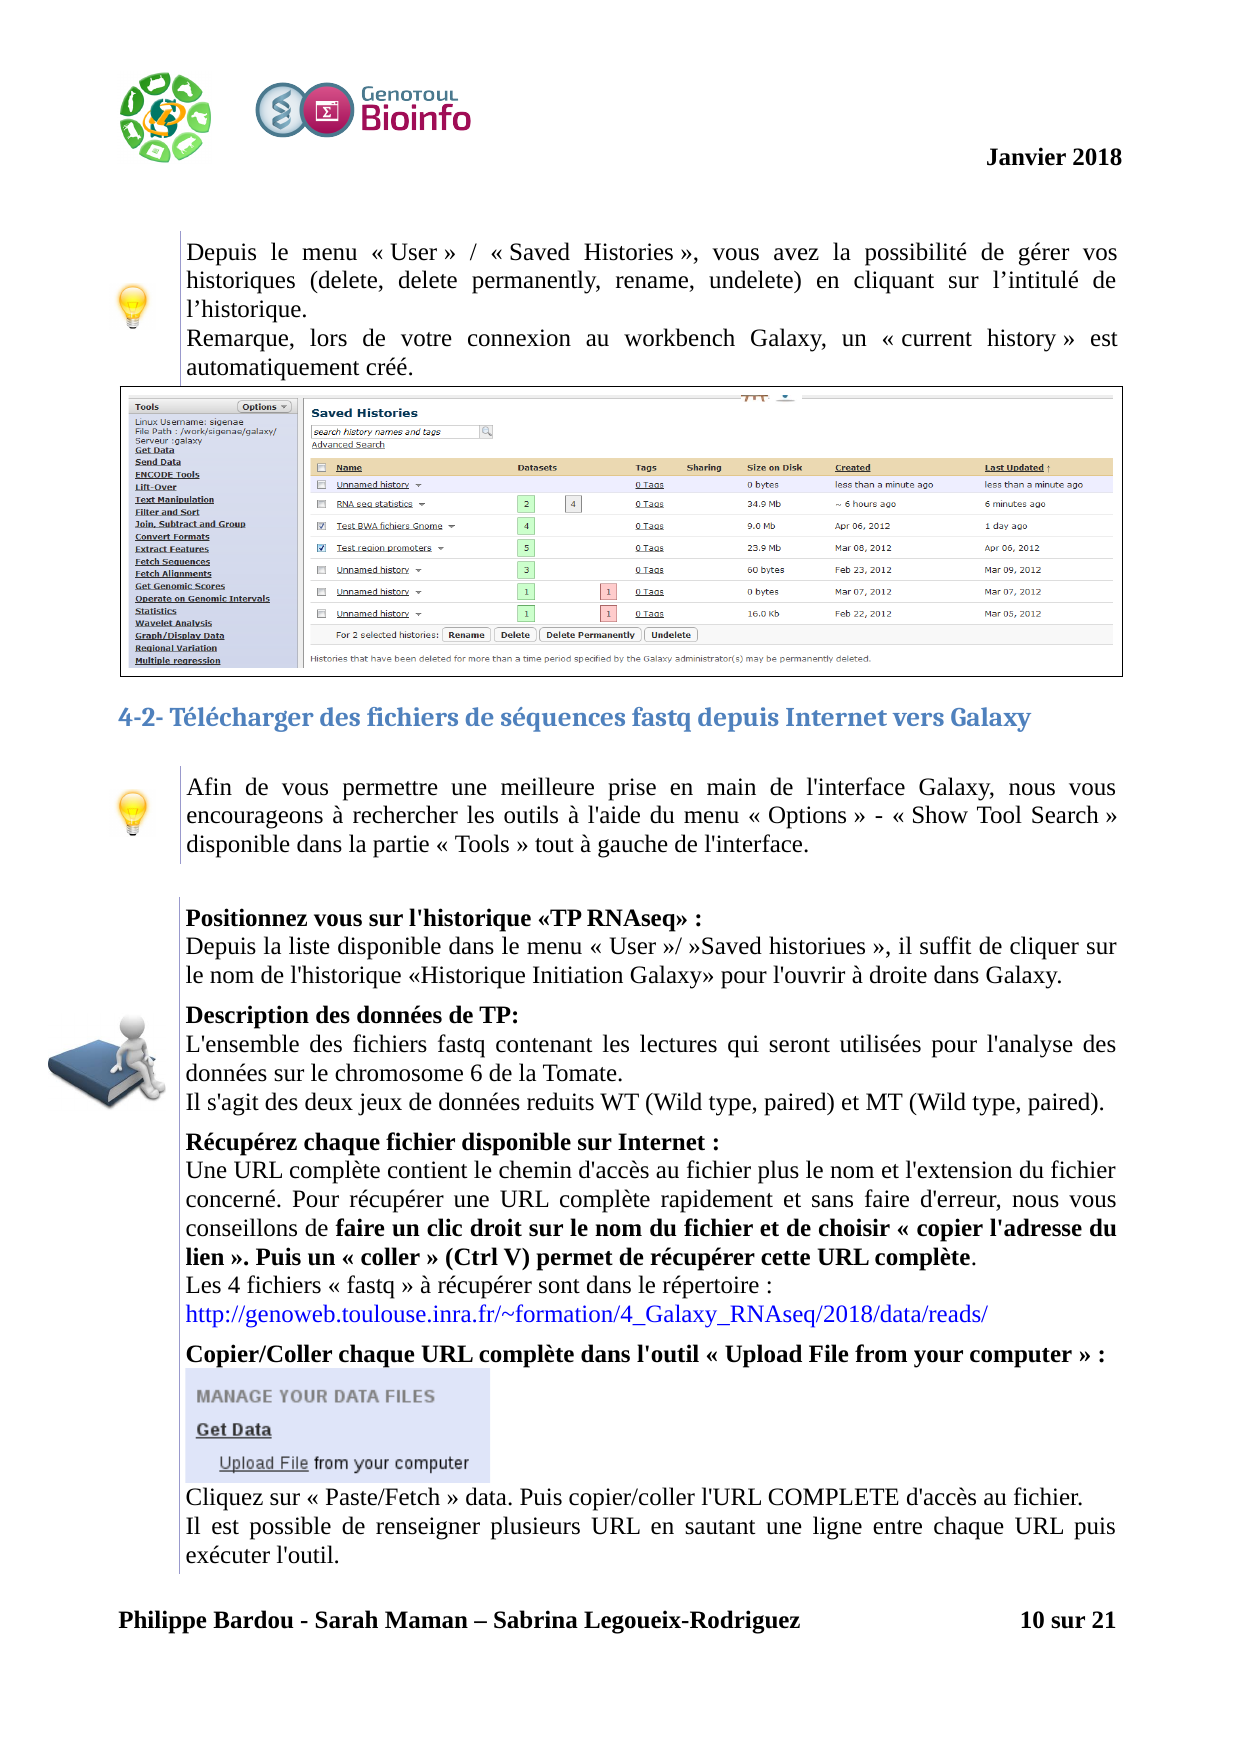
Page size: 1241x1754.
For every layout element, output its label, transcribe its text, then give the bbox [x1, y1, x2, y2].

picture [48, 1013, 167, 1111]
table_cell Récupérez chaque fichier disponible sur Internet : Une URL complète contient le chemin d'accès au fichier plus le nom et l'extension du fichier concerné. Pour récupérer une URL complète rapidement et sans faire d'erreur, nous vous conseillons de faire un clic droit sur le nom du fichier et de choisir « copier l'adresse du lien ». Puis un « coller » (Ctrl V) permet de récupérer cette URL complète. Les 4 fichiers « fastq » à récupérer sont dans le répertoire : http://genoweb.toulouse.inra.fr/~formation/4_Galaxy_RNAseq/2018/data/reads/ [180, 1121, 1123, 1334]
picture [117, 71, 212, 164]
picture [128, 395, 1113, 501]
picture [185, 1368, 490, 1483]
picture [109, 789, 156, 837]
table_header [120, 897, 179, 1574]
table_header Positionnez vous sur l'historique «TP RNAseq» : Depuis la liste disponible dans le menu « User »/ »Saved historiues », il suffit de cliquer sur le nom de l'historique «Historique Initiation Galaxy» pour l'ouvrir à droite dans Galaxy. [180, 897, 1123, 994]
table_header Afin de vous permettre une meilleure prise en main de l'interface Galaxy, nous vous encourageons à rechercher les outils à l'aide du menu « Options » - « Show Tool Search » disponible dans la partie « Tools » tout à gauche de l'interface. [181, 766, 1123, 864]
picture [248, 75, 479, 145]
table_header [104, 766, 180, 864]
table_header Depuis le menu « User » / « Saved Histories », vous avez la possibilité de gérer vos historiques (delete, delete permanently, rename, undelete) en cliquant sur l’intitulé de l’historique. Remarque, lors de votre connexion au workbench Galaxy, un « current history » est automatiquement créé. [181, 231, 1123, 386]
subtitle 4-2- Télécharger des fichiers de séquences fastq depuis Internet vers Galaxy [118, 702, 1122, 733]
table_header [104, 231, 180, 386]
table_cell Description des données de TP: L'ensemble des fichiers fastq contenant les lectures qui seront utilisées pour l'analyse des données sur le chromosome 6 de la Tomate. Il s'agit des deux jeux de données reduits WT (Wild type, paired) et MT (Wild type, paired). [180, 995, 1123, 1121]
table_cell Copier/Coller chaque URL complète dans l'outil « Upload File from your computer » : Cliquez sur « Paste/Fetch » data. Puis copier/coller l'URL COMPLETE d'accès au fichier. Il est possible de renseigner plusieurs URL en sautant une ligne entre chaque URL puis exécuter l'outil. [180, 1334, 1123, 1574]
picture [109, 283, 156, 330]
